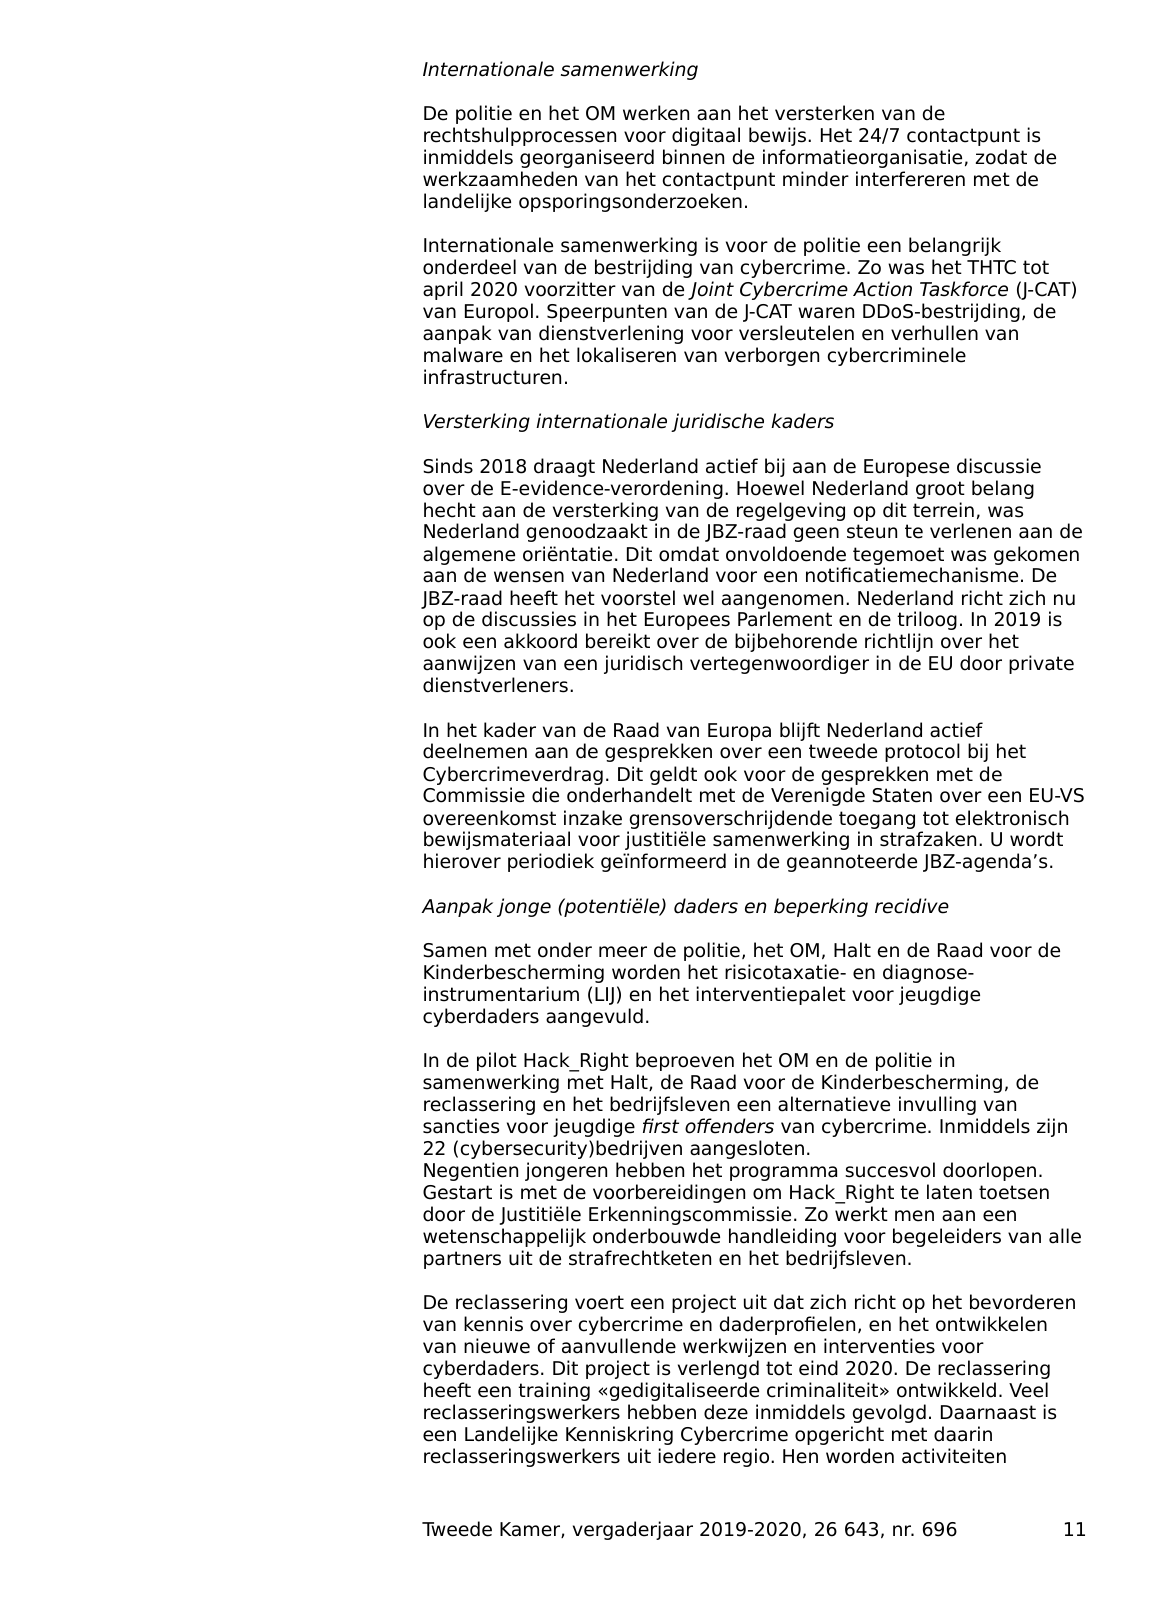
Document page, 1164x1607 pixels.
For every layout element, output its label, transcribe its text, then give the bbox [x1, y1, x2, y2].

subtitle Aanpak jonge (potentiële) daders en beperking recidive [422, 896, 1087, 917]
subtitle Internationale samenwerking [422, 59, 1087, 81]
text Negentien jongeren hebben het programma succesvol doorlopen. Gestart is met de voorbereidingen om Hack_Right te laten toetsen door de Justitiële Erkenningscommissie. Zo werkt men aan een wetenschappelijk onderbouwde handleiding voor begeleiders van alle partners uit de strafrechtketen en het bedrijfsleven. [422, 1160, 1087, 1269]
subtitle Versterking internationale juridische kaders [422, 411, 1087, 433]
text Internationale samenwerking is voor de politie een belangrijk onderdeel van de bestrijding van cybercrime. Zo was het THTC tot april 2020 voorzitter van de Joint Cybercrime Action Taskforce (J-CAT) van Europol. Speerpunten van de J-CAT waren DDoS-bestrijding, de aanpak van dienstverlening voor versleutelen en verhullen van malware en het lokaliseren van verborgen cybercriminele infrastructuren. [422, 235, 1087, 389]
text Samen met onder meer de politie, het OM, Halt en de Raad voor de Kinderbescherming worden het risicotaxatie- en diagnose-instrumentarium (LIJ) en het interventiepalet voor jeugdige cyberdaders aangevuld. [422, 940, 1087, 1028]
text De politie en het OM werken aan het versterken van de rechtshulpprocessen voor digitaal bewijs. Het 24/7 contactpunt is inmiddels georganiseerd binnen de informatieorganisatie, zodat de werkzaamheden van het contactpunt minder interfereren met de landelijke opsporingsonderzoeken. [422, 103, 1087, 213]
text De reclassering voert een project uit dat zich richt op het bevorderen van kennis over cybercrime en daderprofielen, en het ontwikkelen van nieuwe of aanvullende werkwijzen en interventies voor cyberdaders. Dit project is verlengd tot eind 2020. De reclassering heeft een training «gedigitaliseerde criminaliteit» ontwikkeld. Veel reclasseringswerkers hebben deze inmiddels gevolgd. Daarnaast is een Landelijke Kenniskring Cybercrime opgericht met daarin reclasseringswerkers uit iedere regio. Hen worden activiteiten [422, 1292, 1087, 1468]
text Sinds 2018 draagt Nederland actief bij aan de Europese discussie over de E-evidence-verordening. Hoewel Nederland groot belang hecht aan de versterking van de regelgeving op dit terrein, was Nederland genoodzaakt in de JBZ-raad geen steun te verlenen aan de algemene oriëntatie. Dit omdat onvoldoende tegemoet was gekomen aan de wensen van Nederland voor een notificatiemechanisme. De JBZ-raad heeft het voorstel wel aangenomen. Nederland richt zich nu op de discussies in het Europees Parlement en de triloog. In 2019 is ook een akkoord bereikt over de bijbehorende richtlijn over het aanwijzen van een juridisch vertegenwoordiger in de EU door private dienstverleners. [422, 456, 1087, 697]
text In het kader van de Raad van Europa blijft Nederland actief deelnemen aan de gesprekken over een tweede protocol bij het Cybercrimeverdrag. Dit geldt ook voor de gesprekken met de Commissie die onderhandelt met de Verenigde Staten over een EU-VS overeenkomst inzake grensoverschrijdende toegang tot elektronisch bewijsmateriaal voor justitiële samenwerking in strafzaken. U wordt hierover periodiek geïnformeerd in de geannoteerde JBZ-agenda’s. [422, 719, 1087, 873]
text In de pilot Hack_Right beproeven het OM en de politie in samenwerking met Halt, de Raad voor de Kinderbescherming, de reclassering en het bedrijfsleven een alternatieve invulling van sancties voor jeugdige first offenders van cybercrime. Inmiddels zijn 22 (cybersecurity)bedrijven aangesloten. [422, 1050, 1087, 1160]
